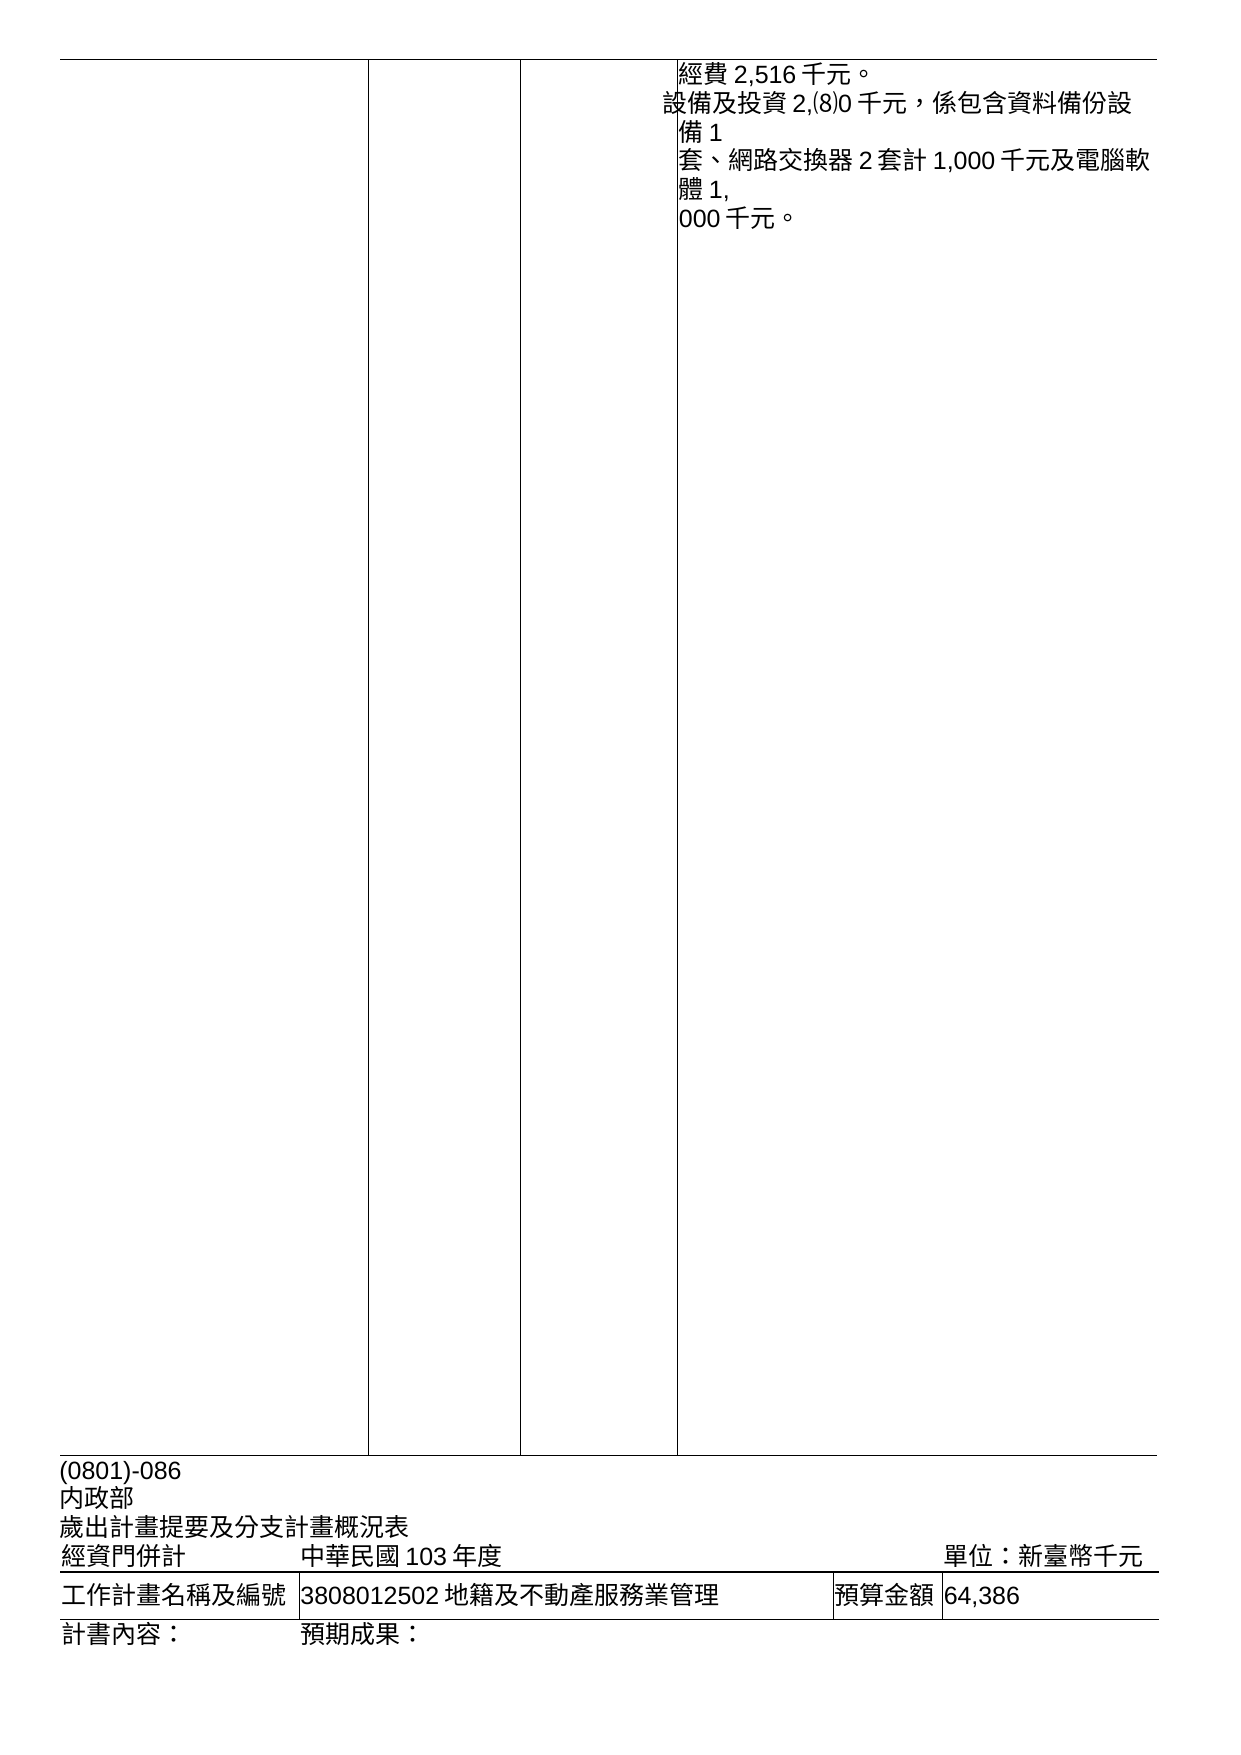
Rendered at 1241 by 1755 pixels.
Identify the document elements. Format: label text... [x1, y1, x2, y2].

table_cell [60, 60, 368, 1454]
table_cell 3808012502地籍及不動產服務業管理 [300, 1573, 833, 1619]
table_cell [834, 1620, 942, 1649]
text (0801)-086 [59, 1456, 1181, 1484]
table_header 中華民國103年度 [299, 1542, 833, 1571]
table_header 經資門併計 [60, 1542, 299, 1571]
table_cell 64,386 [943, 1573, 1159, 1619]
table_cell 經費2,516千元。 2.設備及投資2,⑻0千元，係包含資料備份設備1 套、網路交換器2套計1,000千元及電腦軟體1, 000千元。 [678, 60, 1157, 1454]
table_cell 預算金額 [834, 1573, 942, 1619]
text 内政部 [59, 1484, 1181, 1513]
table_cell [521, 60, 677, 1454]
table_cell 預期成果： [299, 1620, 833, 1649]
table_cell [369, 60, 520, 1454]
table_cell 工作計畫名稱及編號 [60, 1573, 299, 1619]
table_header 單位：新臺幣千元 [943, 1542, 1159, 1571]
table_header [834, 1542, 942, 1571]
table_cell [943, 1620, 1159, 1649]
text 歲出計畫提要及分支計畫概況表 [59, 1513, 1181, 1542]
table_cell 計書內容： [60, 1620, 299, 1649]
